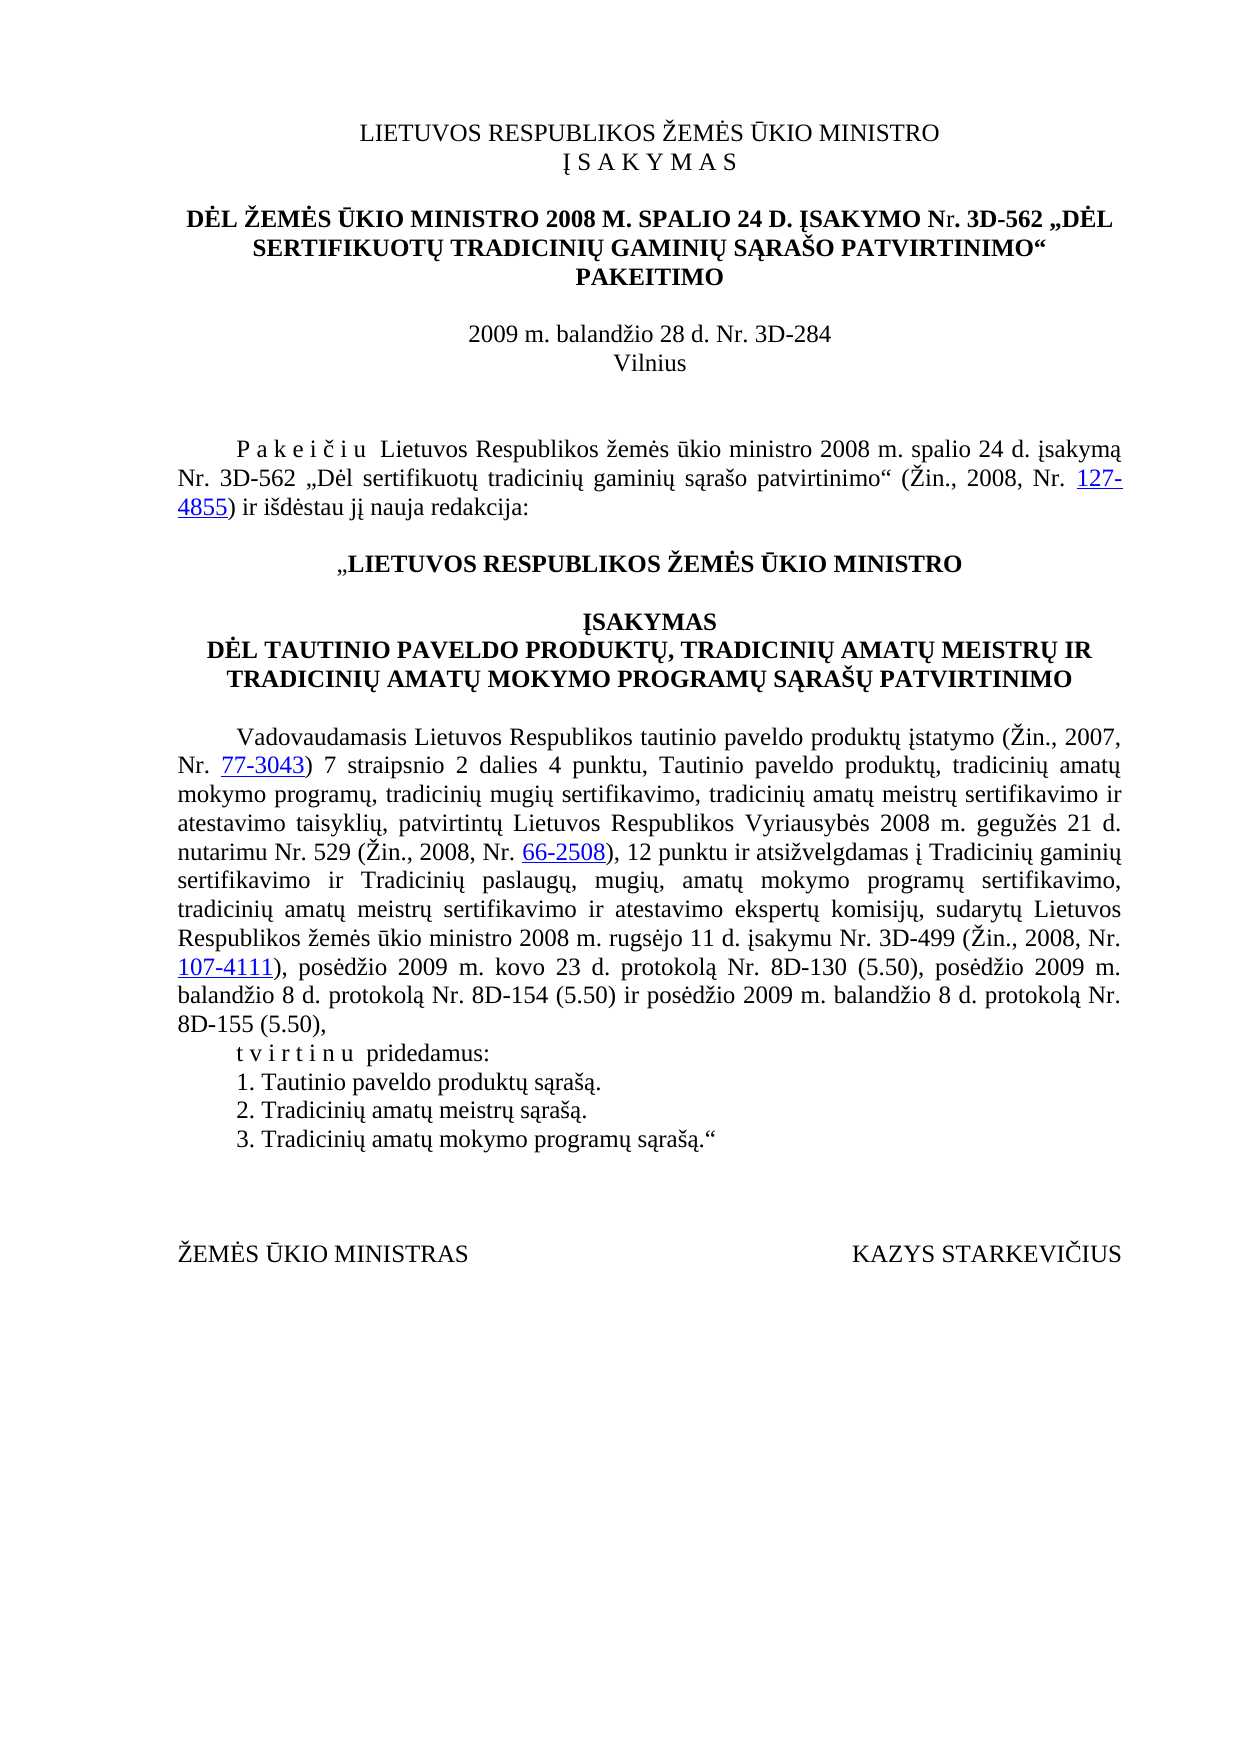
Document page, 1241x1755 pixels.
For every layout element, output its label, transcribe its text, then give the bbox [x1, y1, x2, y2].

text „LIETUVOS RESPUBLIKOS ŽEMĖS ŪKIO MINISTRO [177, 549, 1122, 578]
text ĮSAKYMAS [177, 607, 1122, 636]
text LIETUVOS RESPUBLIKOS ŽEMĖS ŪKIO MINISTRO [177, 118, 1122, 147]
text 1. Tautinio paveldo produktų sąrašą. [177, 1067, 1122, 1096]
text tvirtinu pridedamus: [177, 1038, 1122, 1067]
text DĖL TAUTINIO PAVELDO PRODUKTŲ, TRADICINIŲ AMATŲ MEISTRŲ IR TRADICINIŲ AMATŲ MOKYMO PROGRAMŲ SĄRAŠŲ PATVIRTINIMO [177, 636, 1122, 693]
text 2. Tradicinių amatų meistrų sąrašą. [177, 1096, 1122, 1124]
text Pakeičiu Lietuvos Respublikos žemės ūkio ministro 2008 m. spalio 24 d. įsakymą Nr. 3D-562 „Dėl sertifikuotų tradicinių gaminių sąrašo patvirtinimo“ (Žin., 2008, Nr. 127-4855) ir išdėstau jį nauja redakcija: [177, 434, 1122, 521]
text ĮSAKYMAS [177, 147, 1122, 176]
text Vadovaudamasis Lietuvos Respublikos tautinio paveldo produktų įstatymo (Žin., 2007, Nr. 77-3043) 7 straipsnio 2 dalies 4 punktu, Tautinio paveldo produktų, tradicinių amatų mokymo programų, tradicinių mugių sertifikavimo, tradicinių amatų meistrų sertifikavimo ir atestavimo taisyklių, patvirtintų Lietuvos Respublikos Vyriausybės 2008 m. gegužės 21 d. nutarimu Nr. 529 (Žin., 2008, Nr. 66-2508), 12 punktu ir atsižvelgdamas į Tradicinių gaminių sertifikavimo ir Tradicinių paslaugų, mugių, amatų mokymo programų sertifikavimo, tradicinių amatų meistrų sertifikavimo ir atestavimo ekspertų komisijų, sudarytų Lietuvos Respublikos žemės ūkio ministro 2008 m. rugsėjo 11 d. įsakymu Nr. 3D-499 (Žin., 2008, Nr. 107-4111), posėdžio 2009 m. kovo 23 d. protokolą Nr. 8D-130 (5.50), posėdžio 2009 m. balandžio 8 d. protokolą Nr. 8D-154 (5.50) ir posėdžio 2009 m. balandžio 8 d. protokolą Nr. 8D-155 (5.50), [177, 722, 1122, 1038]
text 3. Tradicinių amatų mokymo programų sąrašą.“ [177, 1124, 1122, 1153]
text Vilnius [177, 348, 1122, 377]
text ŽEMĖS ŪKIO MINISTRAS KAZYS STARKEVIČIUS [177, 1239, 1122, 1268]
text 2009 m. balandžio 28 d. Nr. 3D-284 [177, 319, 1122, 348]
text DĖL ŽEMĖS ŪKIO MINISTRO 2008 M. SPALIO 24 D. ĮSAKYMO Nr. 3D-562 „DĖL SERTIFIKUOTŲ TRADICINIŲ GAMINIŲ SĄRAŠO PATVIRTINIMO“ PAKEITIMO [177, 204, 1122, 291]
